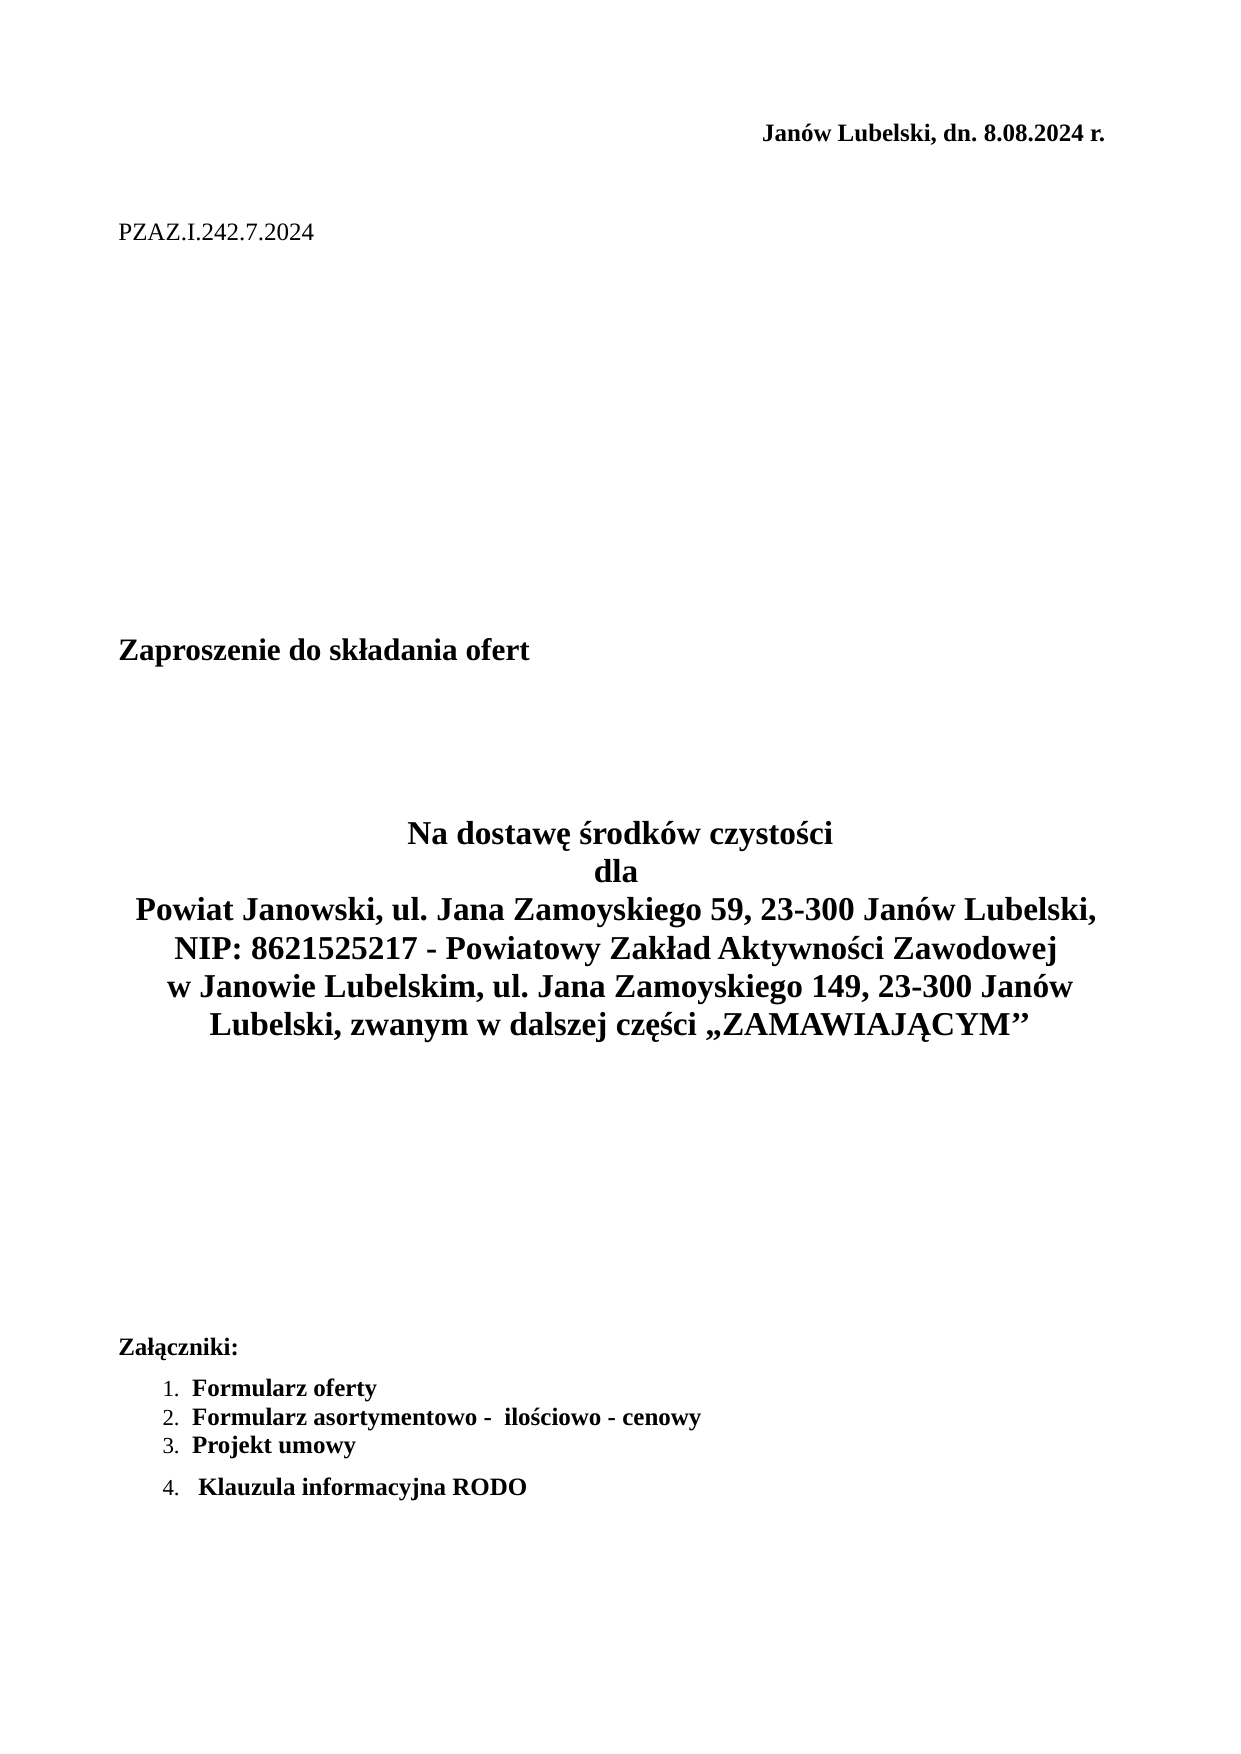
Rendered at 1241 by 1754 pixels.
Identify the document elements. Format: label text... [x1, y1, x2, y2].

text Na dostawę środków czystości [118, 813, 1122, 851]
text Janów Lubelski, dn. 8.08.2024 r. [118, 118, 1122, 147]
text PZAZ.I.242.7.2024 [118, 217, 1122, 246]
list Klauzula informacyjna RODO [162, 1472, 1122, 1501]
list Formularz oferty [162, 1373, 1122, 1402]
text Załączniki: [118, 1332, 1122, 1361]
text Zaproszenie do składania ofert [118, 631, 1122, 667]
text NIP: 8621525217 - Powiatowy Zakład Aktywności Zawodowej [118, 928, 1122, 966]
text dla [118, 851, 1122, 890]
text w Janowie Lubelskim, ul. Jana Zamoyskiego 149, 23-300 Janów Lubelski, zwanym w dalszej części „ZAMAWIAJĄCYM’’ [118, 966, 1122, 1043]
list Formularz asortymentowo - ilościowo - cenowy [162, 1402, 1122, 1431]
text Powiat Janowski, ul. Jana Zamoyskiego 59, 23-300 Janów Lubelski, [118, 890, 1122, 928]
list Projekt umowy [162, 1431, 1122, 1459]
